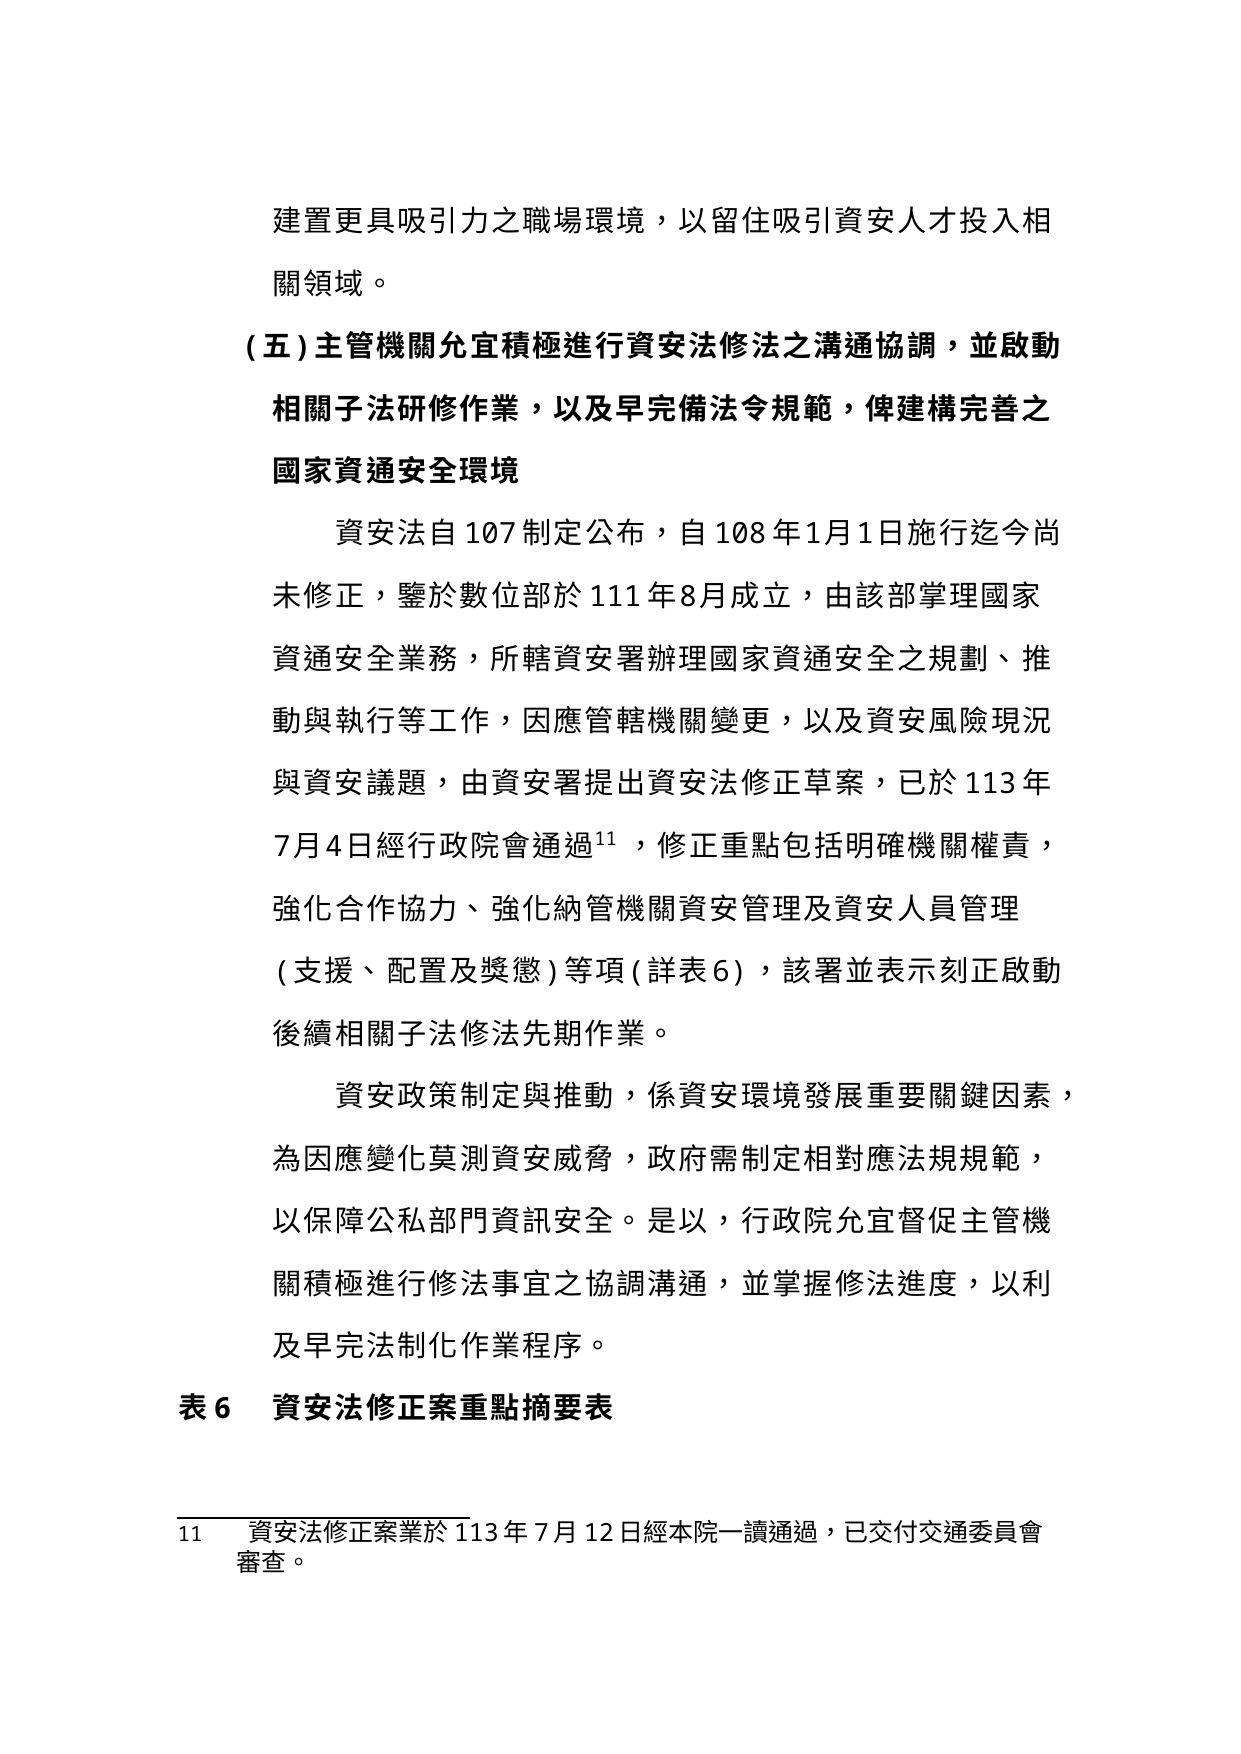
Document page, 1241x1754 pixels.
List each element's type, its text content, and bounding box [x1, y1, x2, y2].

text 表6 資安法修正案重點摘要表 [177, 1365, 1063, 1427]
text 建置更具吸引力之職場環境，以留住吸引資安人才投入相關領域。 [266, 177, 1063, 302]
text 資安法修正案業於113年7月12日經本院一讀通過，已交付交通委員會審查。 [177, 1518, 1063, 1577]
text 資安政策制定與推動，係資安環境發展重要關鍵因素，為因應變化莫測資安威脅，政府需制定相對應法規規範，以保障公私部門資訊安全。是以，行政院允宜督促主管機關積極進行修法事宜之協調溝通，並掌握修法進度，以利及早完法制化作業程序。 [266, 1052, 1063, 1365]
text 資安法自107制定公布，自108年1月1日施行迄今尚未修正，鑒於數位部於111年8月成立，由該部掌理國家資通安全業務，所轄資安署辦理國家資通安全之規劃、推動與執行等工作，因應管轄機關變更，以及資安風險現況與資安議題，由資安署提出資安法修正草案，已於113年7月4日經行政院會通過，修正重點包括明確機關權責，強化合作協力、強化納管機關資安管理及資安人員管理(支援、配置及獎懲)等項(詳表6)，該署並表示刻正啟動後續相關子法修法先期作業。 [266, 490, 1063, 1052]
text (五)主管機關允宜積極進行資安法修法之溝通協調，並啟動相關子法研修作業，以及早完備法令規範，俾建構完善之國家資通安全環境 [236, 302, 1063, 490]
